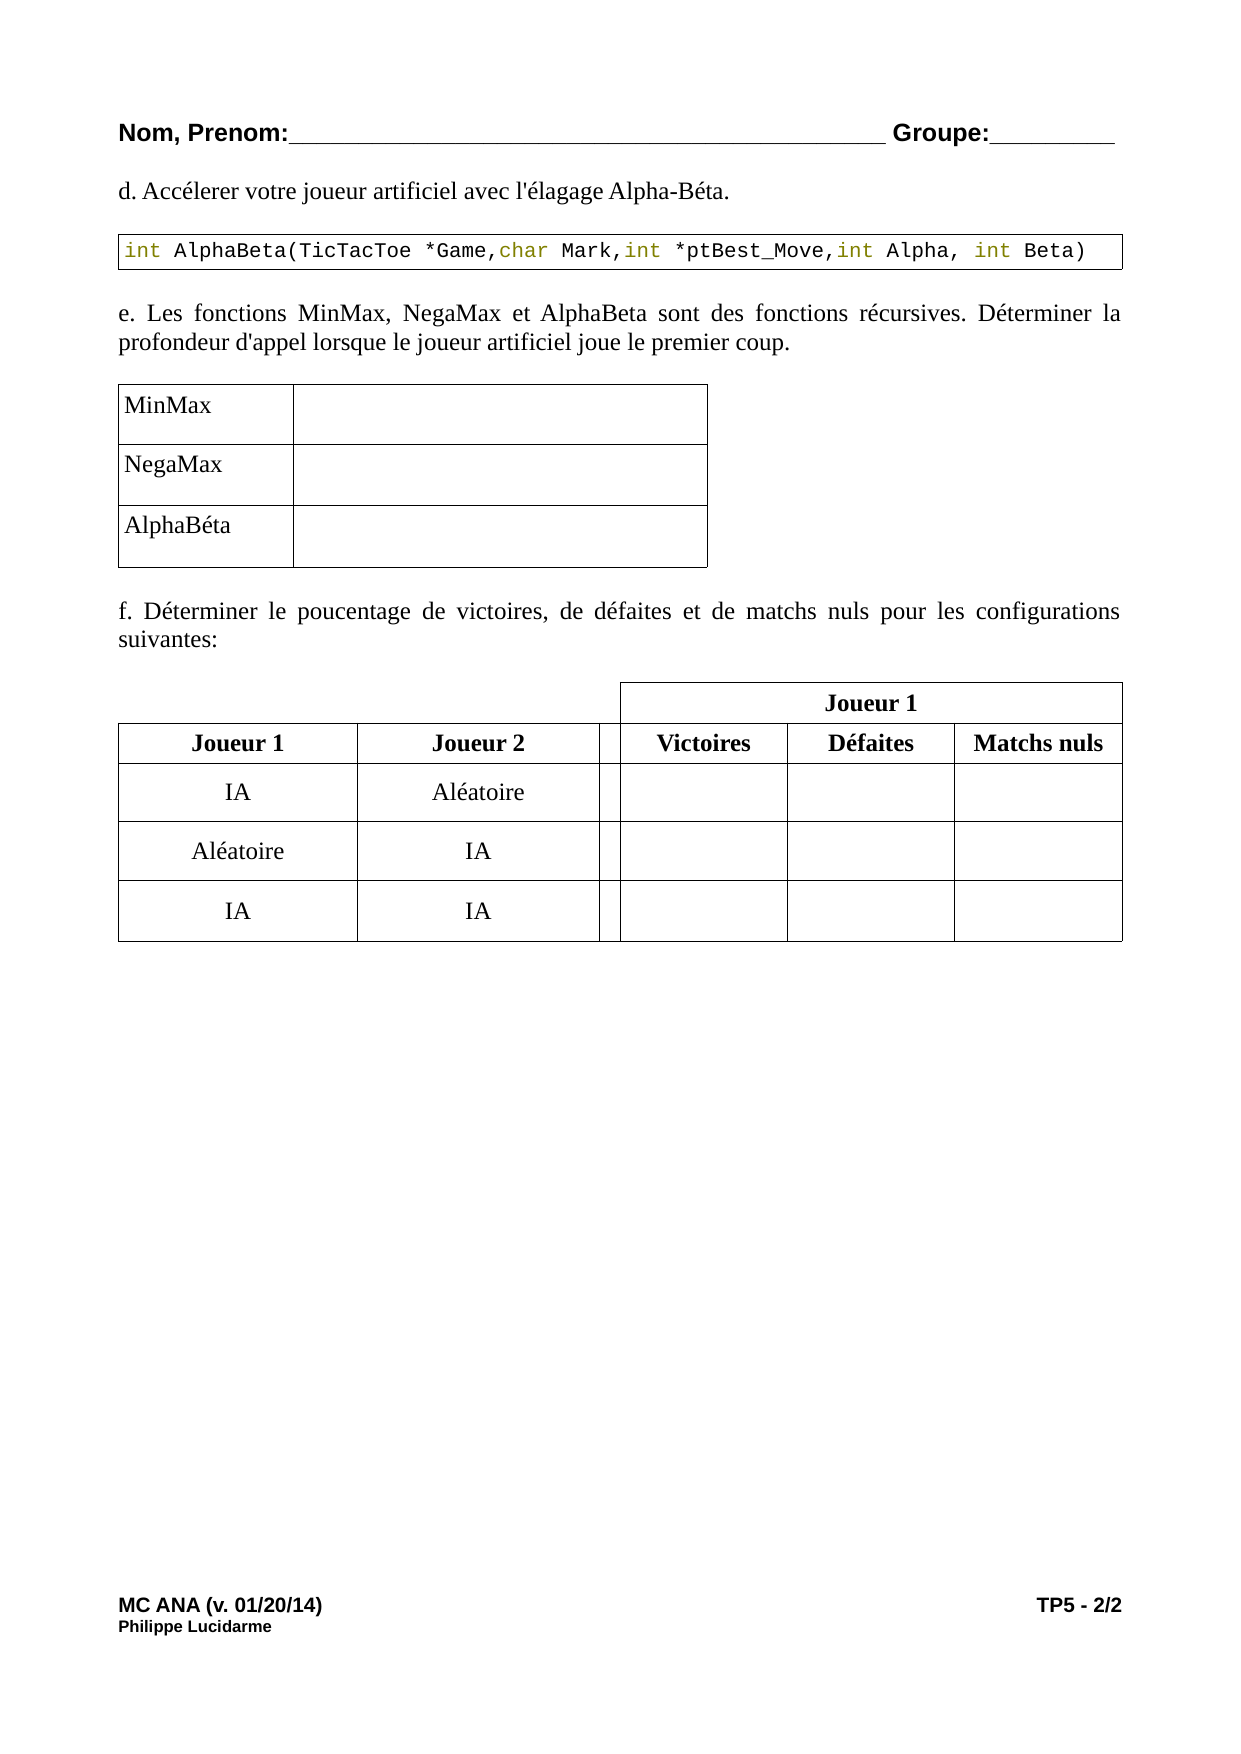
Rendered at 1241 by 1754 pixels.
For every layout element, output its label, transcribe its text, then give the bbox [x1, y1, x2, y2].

text f. Déterminer le poucentage de victoires, de défaites et de matchs nuls pour les configurations suivantes: [118, 596, 1122, 653]
table_cell [294, 506, 707, 567]
table_cell [621, 881, 787, 941]
table_cell Matchs nuls [955, 724, 1122, 763]
table_cell Joueur 1 [119, 724, 357, 763]
text e. Les fonctions MinMax, NegaMax et AlphaBeta sont des fonctions récursives. Déterminer la profondeur d'appel lorsque le joueur artificiel joue le premier coup. [118, 298, 1122, 355]
table_cell Aléatoire [358, 764, 599, 821]
table_cell Joueur 2 [358, 724, 599, 763]
table_header [118, 682, 357, 722]
table_cell [788, 764, 954, 821]
table_header [599, 682, 620, 722]
table_cell Aléatoire [119, 822, 357, 880]
table_cell IA [119, 881, 357, 941]
table_cell IA [358, 881, 599, 941]
table_cell [788, 822, 954, 880]
table_header Joueur 1 [621, 683, 1122, 722]
table_cell Défaites [788, 724, 954, 763]
table_cell [294, 445, 707, 504]
table_header MinMax [119, 385, 293, 443]
table_cell AlphaBéta [119, 506, 293, 567]
table_cell Victoires [621, 724, 787, 763]
table_cell [955, 764, 1122, 821]
table_cell [600, 881, 620, 941]
table_cell [621, 764, 787, 821]
table_header [294, 385, 707, 443]
table_cell [621, 822, 787, 880]
table_cell IA [358, 822, 599, 880]
table_cell [955, 881, 1122, 941]
table_cell [955, 822, 1122, 880]
table_header [357, 682, 599, 722]
table_cell IA [119, 764, 357, 821]
table_cell NegaMax [119, 445, 293, 504]
table_cell [600, 822, 620, 880]
text d. Accélerer votre joueur artificiel avec l'élagage Alpha-Béta. [118, 176, 1122, 205]
table_cell [788, 881, 954, 941]
table_cell [600, 724, 620, 763]
table_header int AlphaBeta(TicTacToe *Game,char Mark,int *ptBest_Move,int Alpha, int Beta) [119, 235, 1122, 269]
table_cell [600, 764, 620, 821]
